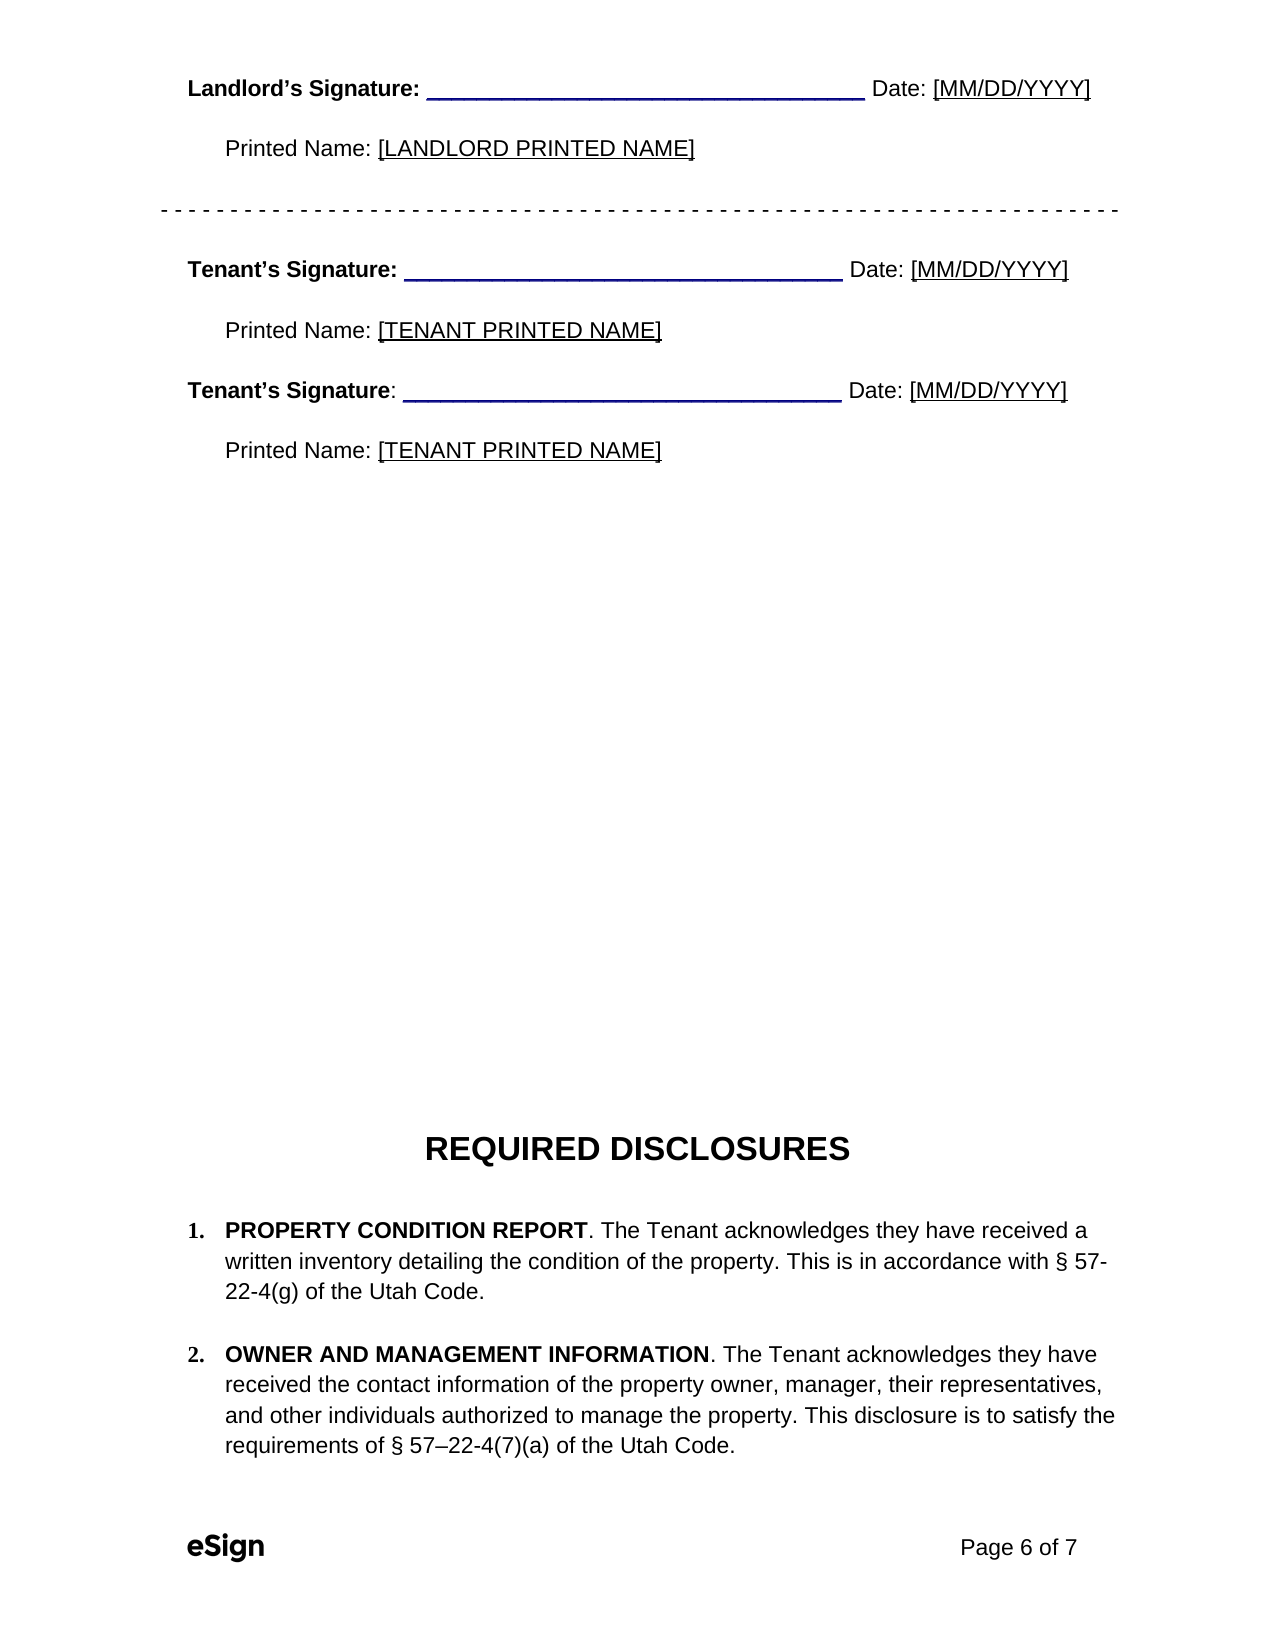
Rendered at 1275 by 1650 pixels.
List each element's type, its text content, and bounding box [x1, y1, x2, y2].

text - - - - - - - - - - - - - - - - - - - - - - - - - - - - - - - - - - - - - - - - - - - - - - - - - - - - - - - - - - - - - - - - - - - - - [160, 196, 1125, 222]
text Tenant’s Signature: ___________________________________ Date: [MM/DD/YYYY] [187, 256, 1125, 283]
text REQUIRED DISCLOSURES [150, 1129, 1125, 1167]
text Printed Name: [TENANT PRINTED NAME] [225, 437, 1125, 464]
list OWNER AND MANAGEMENT INFORMATION. The Tenant acknowledges they have received the contact information of the property owner, manager, their representatives, and other individuals authorized to manage the property. This disclosure is to satisfy the requirements of § 57–22-4(7)(a) of the Utah Code. [187, 1341, 1125, 1458]
list Landlord’s Signature: ___________________________________ Date: [MM/DD/YYYY] [187, 75, 1125, 101]
text Tenant’s Signature: ___________________________________ Date: [MM/DD/YYYY] [187, 377, 1125, 403]
list PROPERTY CONDITION REPORT. The Tenant acknowledges they have received a written inventory detailing the condition of the property. This is in accordance with § 57-22-4(g) of the Utah Code. [187, 1217, 1125, 1304]
text Printed Name: [TENANT PRINTED NAME] [225, 317, 1125, 343]
text Printed Name: [LANDLORD PRINTED NAME] [225, 135, 1125, 162]
